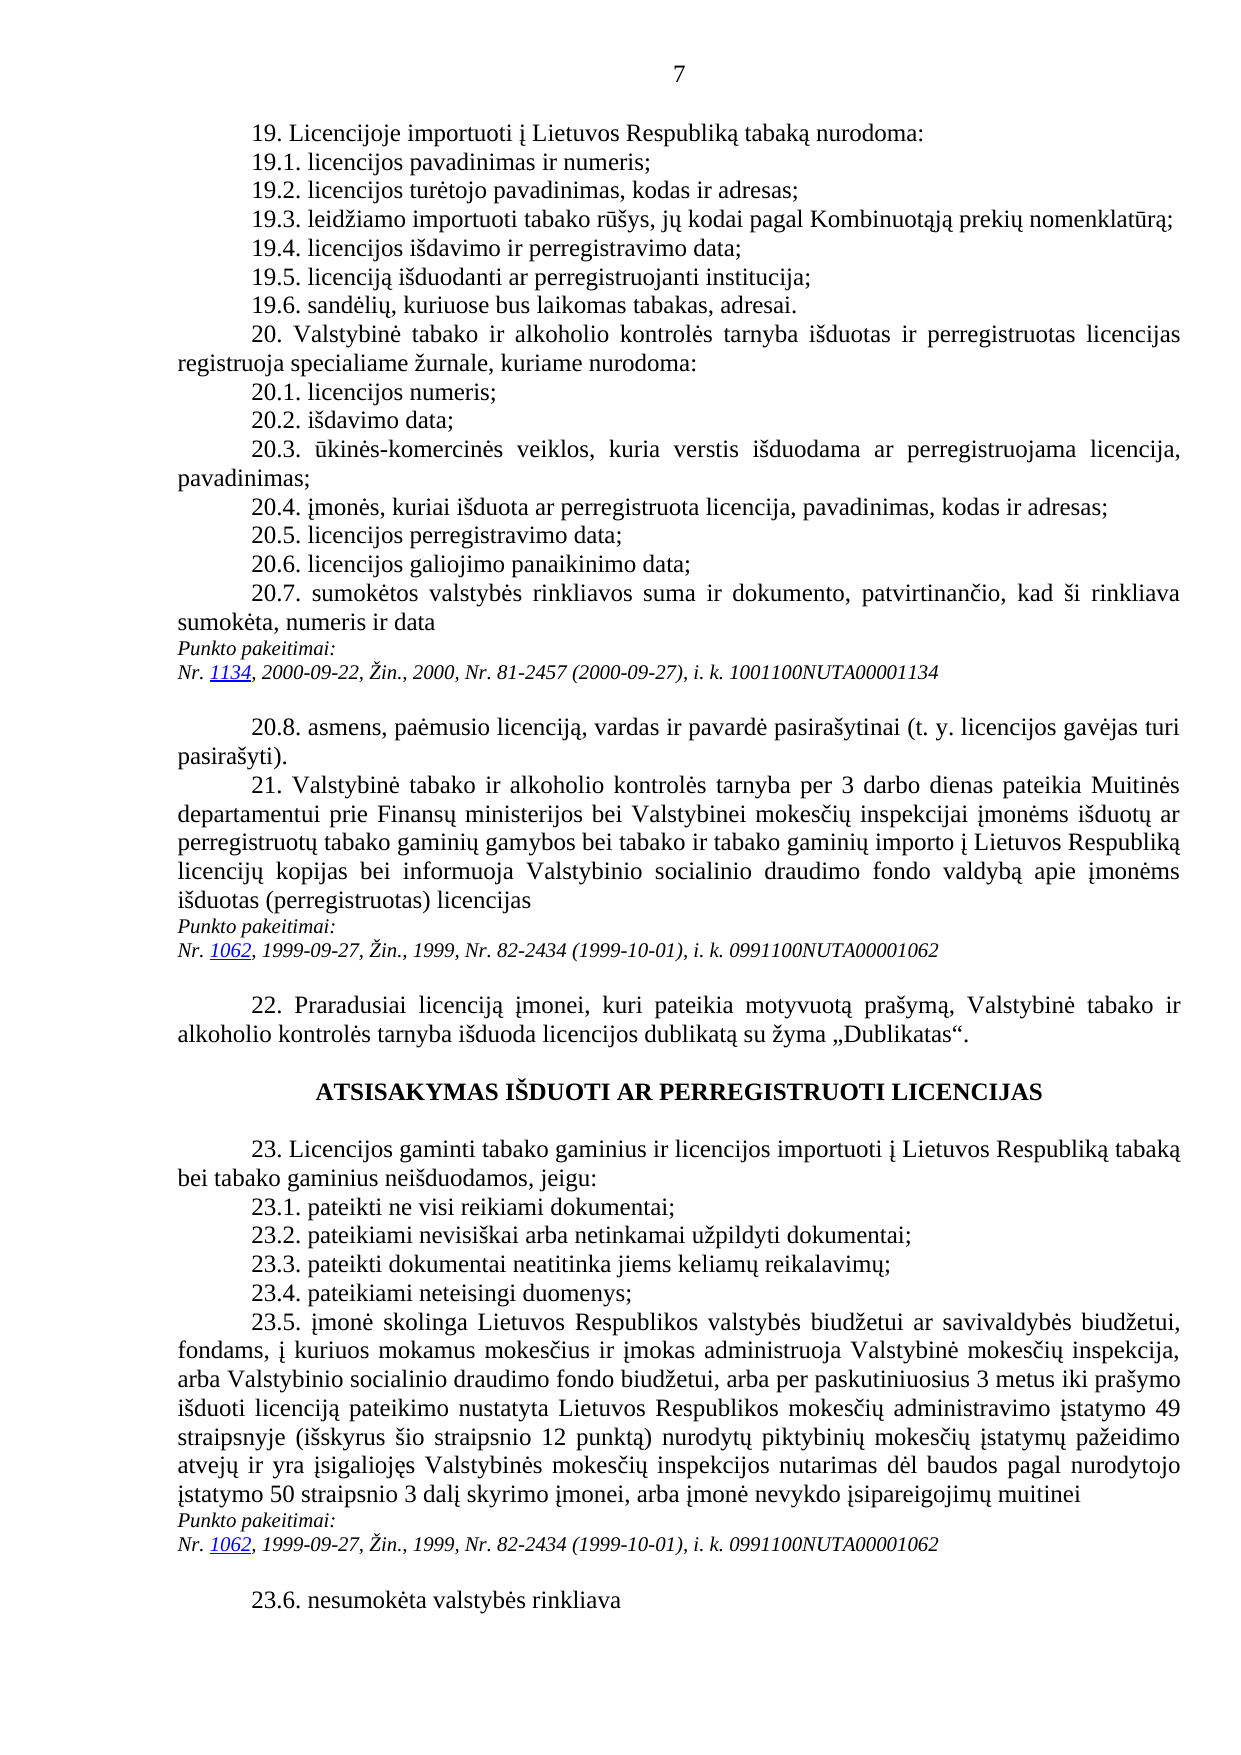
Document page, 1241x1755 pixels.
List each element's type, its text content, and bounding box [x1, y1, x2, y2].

text 23.3. pateikti dokumentai neatitinka jiems keliamų reikalavimų; [177, 1249, 1181, 1278]
text Nr. 1134, 2000-09-22, Žin., 2000, Nr. 81-2457 (2000-09-27), i. k. 1001100NUTA00001134 [177, 660, 1181, 684]
text 23. Licencijos gaminti tabako gaminius ir licencijos importuoti į Lietuvos Respubliką tabaką bei tabako gaminius neišduodamos, jeigu: [177, 1134, 1181, 1192]
text 20.7. sumokėtos valstybės rinkliavos suma ir dokumento, patvirtinančio, kad ši rinkliava sumokėta, numeris ir data [177, 578, 1181, 636]
text ATSISAKYMAS IŠDUOTI AR PERREGISTRUOTI LICENCIJAS [177, 1077, 1181, 1106]
text Punkto pakeitimai: [177, 914, 1181, 938]
text 19. Licencijoje importuoti į Lietuvos Respubliką tabaką nurodoma: [177, 118, 1181, 147]
text 19.4. licencijos išdavimo ir perregistravimo data; [177, 233, 1181, 262]
text 23.5. įmonė skolinga Lietuvos Respublikos valstybės biudžetui ar savivaldybės biudžetui, fondams, į kuriuos mokamus mokesčius ir įmokas administruoja Valstybinė mokesčių inspekcija, arba Valstybinio socialinio draudimo fondo biudžetui, arba per paskutiniuosius 3 metus iki prašymo išduoti licenciją pateikimo nustatyta Lietuvos Respublikos mokesčių administravimo įstatymo 49 straipsnyje (išskyrus šio straipsnio 12 punktą) nurodytų piktybinių mokesčių įstatymų pažeidimo atvejų ir yra įsigaliojęs Valstybinės mokesčių inspekcijos nutarimas dėl baudos pagal nurodytojo įstatymo 50 straipsnio 3 dalį skyrimo įmonei, arba įmonė nevykdo įsipareigojimų muitinei [177, 1307, 1181, 1508]
text 21. Valstybinė tabako ir alkoholio kontrolės tarnyba per 3 darbo dienas pateikia Muitinės departamentui prie Finansų ministerijos bei Valstybinei mokesčių inspekcijai įmonėms išduotų ar perregistruotų tabako gaminių gamybos bei tabako ir tabako gaminių importo į Lietuvos Respubliką licencijų kopijas bei informuoja Valstybinio socialinio draudimo fondo valdybą apie įmonėms išduotas (perregistruotas) licencijas [177, 770, 1181, 914]
text 20.8. asmens, paėmusio licenciją, vardas ir pavardė pasirašytinai (t. y. licencijos gavėjas turi pasirašyti). [177, 712, 1181, 770]
text 19.5. licenciją išduodanti ar perregistruojanti institucija; [177, 262, 1181, 291]
text Nr. 1062, 1999-09-27, Žin., 1999, Nr. 82-2434 (1999-10-01), i. k. 0991100NUTA00001062 [177, 938, 1181, 962]
text 19.3. leidžiamo importuoti tabako rūšys, jų kodai pagal Kombinuotąją prekių nomenklatūrą; [177, 204, 1181, 233]
text 20.6. licencijos galiojimo panaikinimo data; [177, 549, 1181, 578]
text 23.6. nesumokėta valstybės rinkliava [177, 1585, 1181, 1614]
text 23.2. pateikiami nevisiškai arba netinkamai užpildyti dokumentai; [177, 1221, 1181, 1249]
text 20.4. įmonės, kuriai išduota ar perregistruota licencija, pavadinimas, kodas ir adresas; [177, 492, 1181, 521]
text Punkto pakeitimai: [177, 636, 1181, 660]
text 22. Praradusiai licenciją įmonei, kuri pateikia motyvuotą prašymą, Valstybinė tabako ir alkoholio kontrolės tarnyba išduoda licencijos dublikatą su žyma „Dublikatas“. [177, 991, 1181, 1048]
text 20.5. licencijos perregistravimo data; [177, 521, 1181, 549]
text 19.6. sandėlių, kuriuose bus laikomas tabakas, adresai. [177, 291, 1181, 319]
text 20. Valstybinė tabako ir alkoholio kontrolės tarnyba išduotas ir perregistruotas licencijas registruoja specialiame žurnale, kuriame nurodoma: [177, 319, 1181, 377]
text 23.4. pateikiami neteisingi duomenys; [177, 1278, 1181, 1307]
text 23.1. pateikti ne visi reikiami dokumentai; [177, 1192, 1181, 1221]
text 20.1. licencijos numeris; [177, 377, 1181, 406]
text Punkto pakeitimai: [177, 1508, 1181, 1532]
text Nr. 1062, 1999-09-27, Žin., 1999, Nr. 82-2434 (1999-10-01), i. k. 0991100NUTA00001062 [177, 1532, 1181, 1556]
text 19.1. licencijos pavadinimas ir numeris; [177, 147, 1181, 176]
text 19.2. licencijos turėtojo pavadinimas, kodas ir adresas; [177, 176, 1181, 204]
text 20.3. ūkinės-komercinės veiklos, kuria verstis išduodama ar perregistruojama licencija, pavadinimas; [177, 434, 1181, 492]
text 20.2. išdavimo data; [177, 406, 1181, 434]
